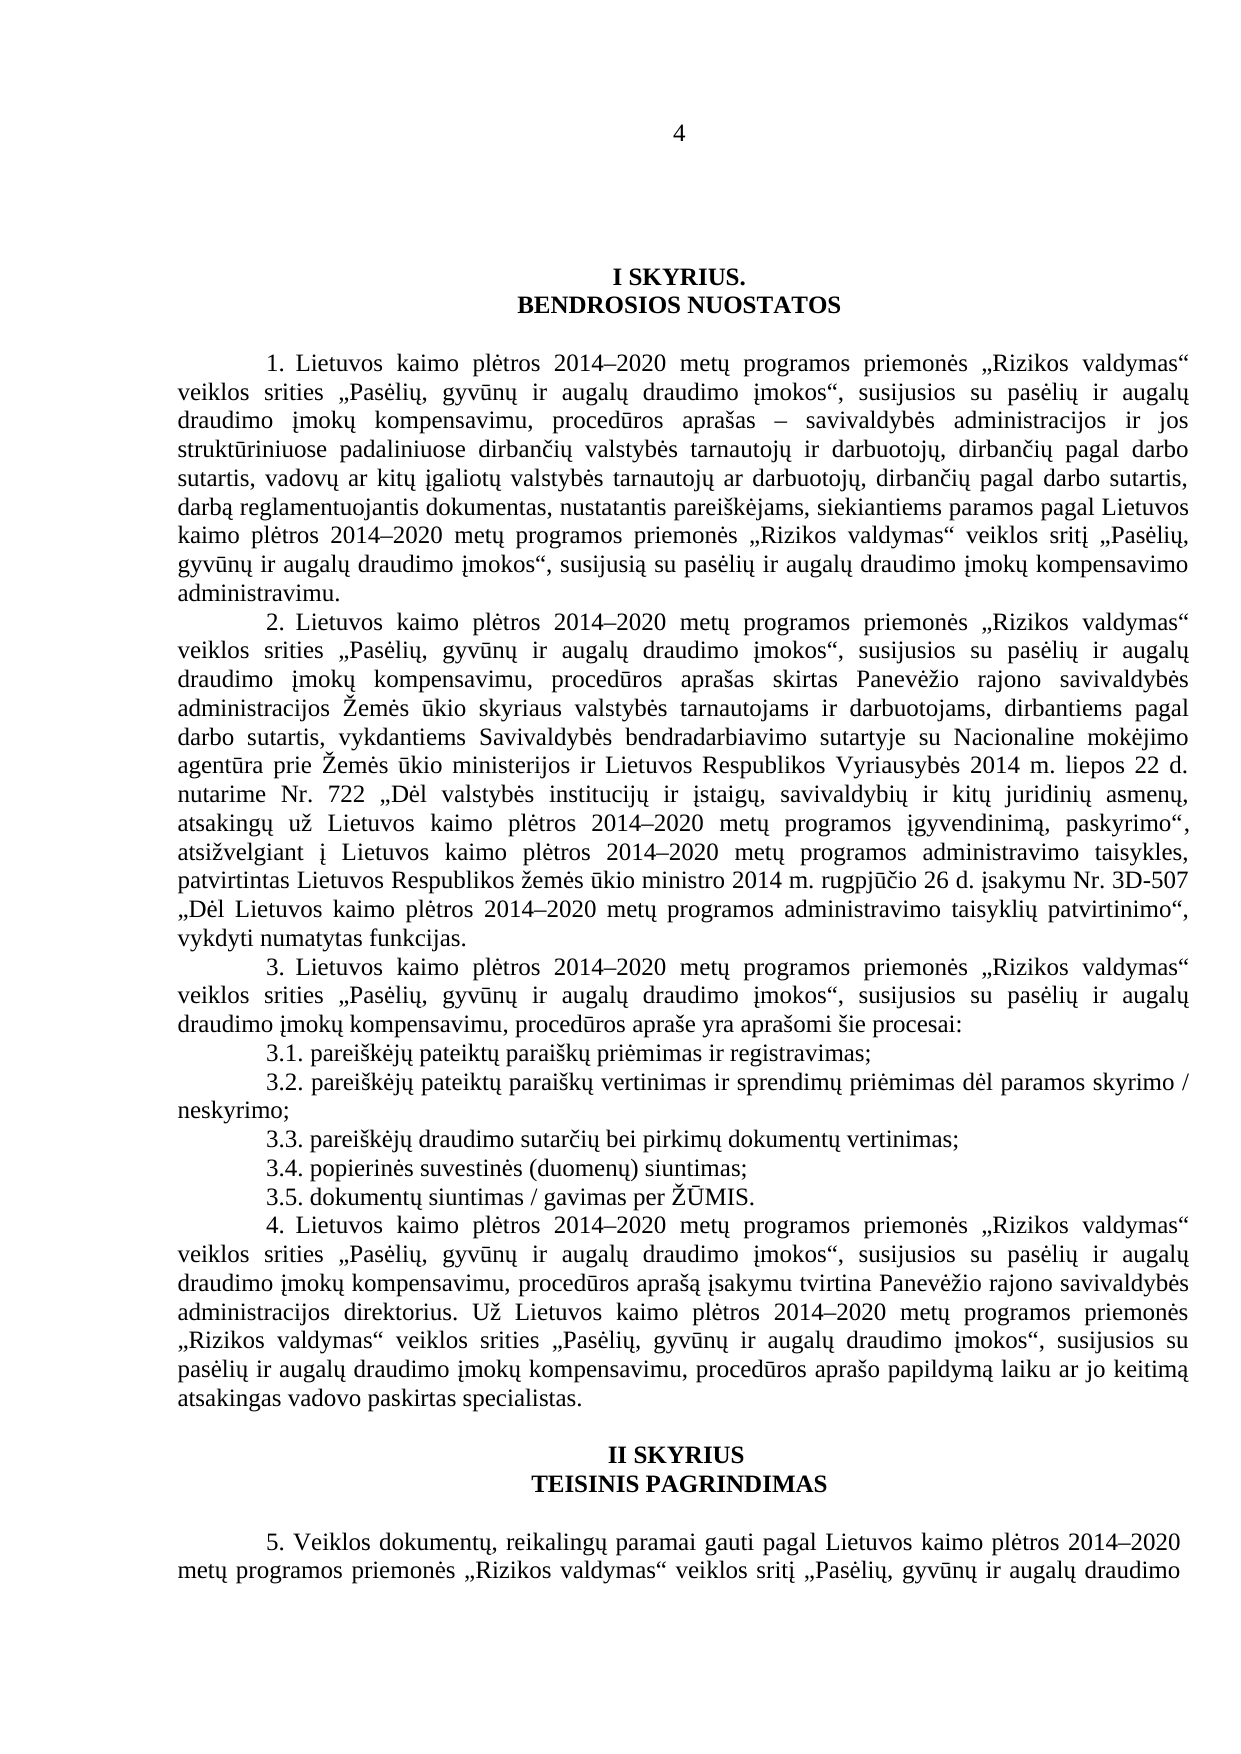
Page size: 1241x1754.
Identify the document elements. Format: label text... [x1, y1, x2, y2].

text 4. Lietuvos kaimo plėtros 2014–2020 metų programos priemonės „Rizikos valdymas“ veiklos srities „Pasėlių, gyvūnų ir augalų draudimo įmokos“, susijusios su pasėlių ir augalų draudimo įmokų kompensavimu, procedūros aprašą įsakymu tvirtina Panevėžio rajono savivaldybės administracijos direktorius. Už Lietuvos kaimo plėtros 2014–2020 metų programos priemonės „Rizikos valdymas“ veiklos srities „Pasėlių, gyvūnų ir augalų draudimo įmokos“, susijusios su pasėlių ir augalų draudimo įmokų kompensavimu, procedūros aprašo papildymą laiku ar jo keitimą atsakingas vadovo paskirtas specialistas. [177, 1211, 1190, 1412]
text 3.3. pareiškėjų draudimo sutarčių bei pirkimų dokumentų vertinimas; [177, 1124, 1190, 1153]
text 3.5. dokumentų siuntimas / gavimas per ŽŪMIS. [177, 1182, 1190, 1211]
text 1. Lietuvos kaimo plėtros 2014–2020 metų programos priemonės „Rizikos valdymas“ veiklos srities „Pasėlių, gyvūnų ir augalų draudimo įmokos“, susijusios su pasėlių ir augalų draudimo įmokų kompensavimu, procedūros aprašas – savivaldybės administracijos ir jos struktūriniuose padaliniuose dirbančių valstybės tarnautojų ir darbuotojų, dirbančių pagal darbo sutartis, vadovų ar kitų įgaliotų valstybės tarnautojų ar darbuotojų, dirbančių pagal darbo sutartis, darbą reglamentuojantis dokumentas, nustatantis pareiškėjams, siekiantiems paramos pagal Lietuvos kaimo plėtros 2014–2020 metų programos priemonės „Rizikos valdymas“ veiklos sritį „Pasėlių, gyvūnų ir augalų draudimo įmokos“, susijusią su pasėlių ir augalų draudimo įmokų kompensavimo administravimu. [177, 348, 1190, 607]
text BENDROSIOS NUOSTATOS [177, 291, 1181, 319]
text 3. Lietuvos kaimo plėtros 2014–2020 metų programos priemonės „Rizikos valdymas“ veiklos srities „Pasėlių, gyvūnų ir augalų draudimo įmokos“, susijusios su pasėlių ir augalų draudimo įmokų kompensavimu, procedūros apraše yra aprašomi šie procesai: [177, 952, 1190, 1038]
text 5. Veiklos dokumentų, reikalingų paramai gauti pagal Lietuvos kaimo plėtros 2014–2020 metų programos priemonės „Rizikos valdymas“ veiklos sritį „Pasėlių, gyvūnų ir augalų draudimo [177, 1527, 1181, 1584]
text 2. Lietuvos kaimo plėtros 2014–2020 metų programos priemonės „Rizikos valdymas“ veiklos srities „Pasėlių, gyvūnų ir augalų draudimo įmokos“, susijusios su pasėlių ir augalų draudimo įmokų kompensavimu, procedūros aprašas skirtas Panevėžio rajono savivaldybės administracijos Žemės ūkio skyriaus valstybės tarnautojams ir darbuotojams, dirbantiems pagal darbo sutartis, vykdantiems Savivaldybės bendradarbiavimo sutartyje su Nacionaline mokėjimo agentūra prie Žemės ūkio ministerijos ir Lietuvos Respublikos Vyriausybės 2014 m. liepos 22 d. nutarime Nr. 722 „Dėl valstybės institucijų ir įstaigų, savivaldybių ir kitų juridinių asmenų, atsakingų už Lietuvos kaimo plėtros 2014–2020 metų programos įgyvendinimą, paskyrimo“, atsižvelgiant į Lietuvos kaimo plėtros 2014–2020 metų programos administravimo taisykles, patvirtintas Lietuvos Respublikos žemės ūkio ministro 2014 m. rugpjūčio 26 d. įsakymu Nr. 3D-507 „Dėl Lietuvos kaimo plėtros 2014–2020 metų programos administravimo taisyklių patvirtinimo“, vykdyti numatytas funkcijas. [177, 607, 1190, 952]
text TEISINIS PAGRINDIMAS [177, 1469, 1181, 1498]
text II SKYRIUS [177, 1441, 1181, 1469]
text I SKYRIUS. [177, 262, 1181, 291]
text 3.2. pareiškėjų pateiktų paraiškų vertinimas ir sprendimų priėmimas dėl paramos skyrimo / neskyrimo; [177, 1067, 1190, 1124]
text 3.1. pareiškėjų pateiktų paraiškų priėmimas ir registravimas; [177, 1038, 1190, 1067]
text 3.4. popierinės suvestinės (duomenų) siuntimas; [177, 1153, 1190, 1182]
